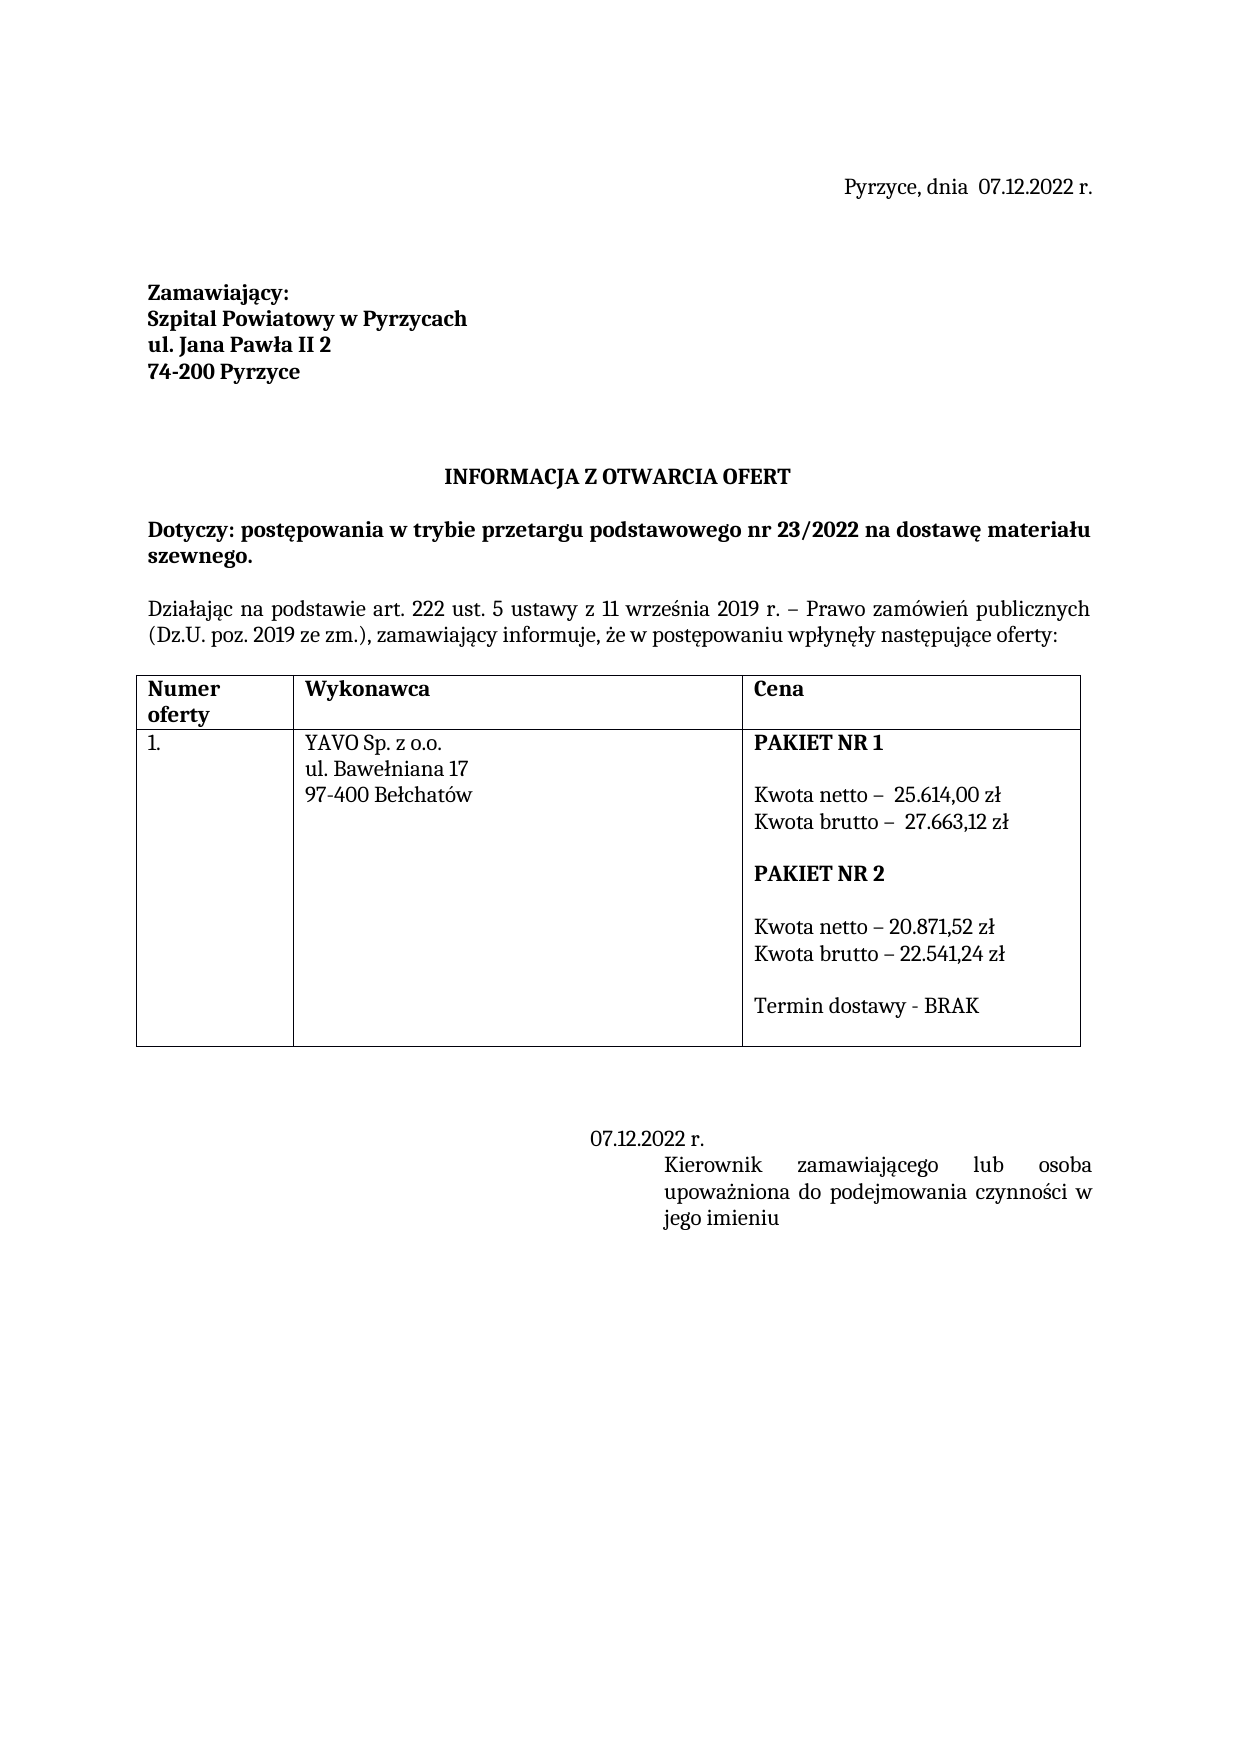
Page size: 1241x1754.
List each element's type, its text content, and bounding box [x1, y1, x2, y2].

table_header Cena [743, 676, 1080, 728]
text ul. Jana Pawła II 2 [148, 332, 1093, 358]
text Szpital Powiatowy w Pyrzycach [148, 306, 1093, 332]
table_cell PAKIET NR 1 Kwota netto – 25.614,00 zł Kwota brutto – 27.663,12 zł PAKIET NR 2 Kwota netto – 20.871,52 zł Kwota brutto – 22.541,24 zł Termin dostawy - BRAK [743, 730, 1080, 1046]
text Zamawiający: [148, 279, 1093, 306]
table_cell YAVO Sp. z o.o. ul. Bawełniana 17 97-400 Bełchatów [294, 730, 742, 1046]
text Kierownik zamawiającego lub osoba upoważniona do podejmowania czynności w jego imieniu [664, 1152, 1093, 1231]
text Dotyczy: postępowania w trybie przetargu podstawowego nr 23/2022 na dostawę materiału szewnego. [148, 517, 1093, 569]
text Pyrzyce, dnia 07.12.2022 r. [118, 174, 1093, 200]
text 74-200 Pyrzyce [148, 358, 1093, 385]
table_header Wykonawca [294, 676, 742, 728]
table_cell 1. [137, 730, 293, 1046]
table_header Numer oferty [137, 676, 293, 728]
text 07.12.2022 r. [590, 1126, 1093, 1152]
text INFORMACJA Z OTWARCIA OFERT [148, 464, 1093, 490]
text Działając na podstawie art. 222 ust. 5 ustawy z 11 września 2019 r. – Prawo zamówień publicznych (Dz.U. poz. 2019 ze zm.), zamawiający informuje, że w postępowaniu wpłynęły następujące oferty: [148, 596, 1093, 648]
